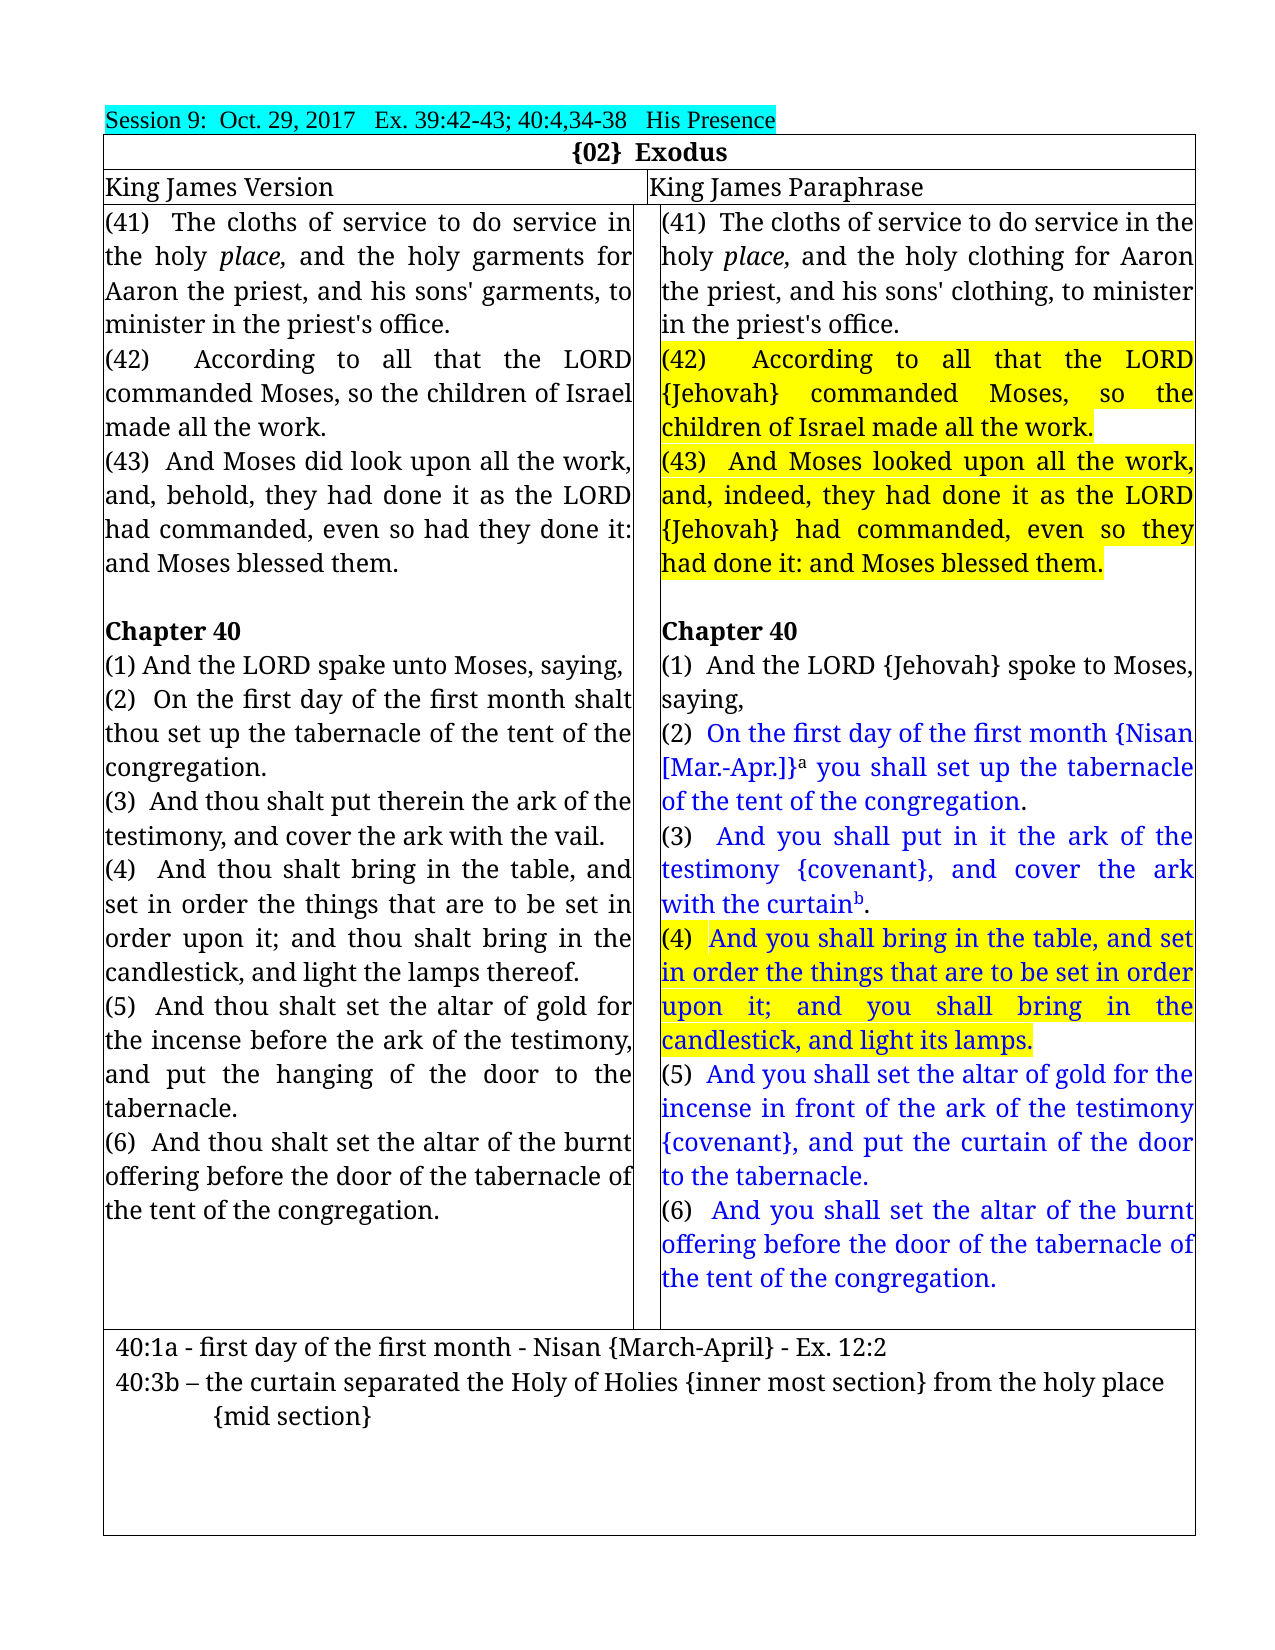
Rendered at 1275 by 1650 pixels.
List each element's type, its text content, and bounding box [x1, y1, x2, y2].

table_cell 40:1a - first day of the first month - Nisan {March-April} - Ex. 12:2 40:3b – the curtain separated the Holy of Holies {inner most section} from the holy place {mid section} [104, 1330, 1195, 1534]
table_cell (41) The cloths of service to do service in the holy place, and the holy garments for Aaron the priest, and his sons' garments, to minister in the priest's office. (42) According to all that the LORD commanded Moses, so the children of Israel made all the work. (43) And Moses did look upon all the work, and, behold, they had done it as the LORD had commanded, even so had they done it: and Moses blessed them. Chapter 40 (1) And the LORD spake unto Moses, saying, (2) On the first day of the first month shalt thou set up the tabernacle of the tent of the congregation. (3) And thou shalt put therein the ark of the testimony, and cover the ark with the vail. (4) And thou shalt bring in the table, and set in order the things that are to be set in order upon it; and thou shalt bring in the candlestick, and light the lamps thereof. (5) And thou shalt set the altar of gold for the incense before the ark of the testimony, and put the hanging of the door to the tabernacle. (6) And thou shalt set the altar of the burnt offering before the door of the tabernacle of the tent of the congregation. [104, 205, 633, 1329]
table_cell King James Version [104, 170, 647, 204]
table_header {02} Exodus [104, 135, 1195, 169]
table_cell (41) The cloths of service to do service in the holy place, and the holy clothing for Aaron the priest, and his sons' clothing, to minister in the priest's office. (42) According to all that the LORD {Jehovah} commanded Moses, so the children of Israel made all the work. (43) And Moses looked upon all the work, and, indeed, they had done it as the LORD {Jehovah} had commanded, even so they had done it: and Moses blessed them. Chapter 40 (1) And the LORD {Jehovah} spoke to Moses, saying, (2) On the first day of the first month {Nisan [Mar.-Apr.]}a you shall set up the tabernacle of the tent of the congregation. (3) And you shall put in it the ark of the testimony {covenant}, and cover the ark with the curtainb. (4) And you shall bring in the table, and set in order the things that are to be set in order upon it; and you shall bring in the candlestick, and light its lamps. (5) And you shall set the altar of gold for the incense in front of the ark of the testimony {covenant}, and put the curtain of the door to the tabernacle. (6) And you shall set the altar of the burnt offering before the door of the tabernacle of the tent of the congregation. [661, 205, 1195, 1329]
text Session 9: Oct. 29, 2017 Ex. 39:42-43; 40:4,34-38 His Presence [105, 105, 1170, 134]
table_cell [634, 205, 660, 1329]
table_cell King James Paraphrase [648, 170, 1195, 204]
